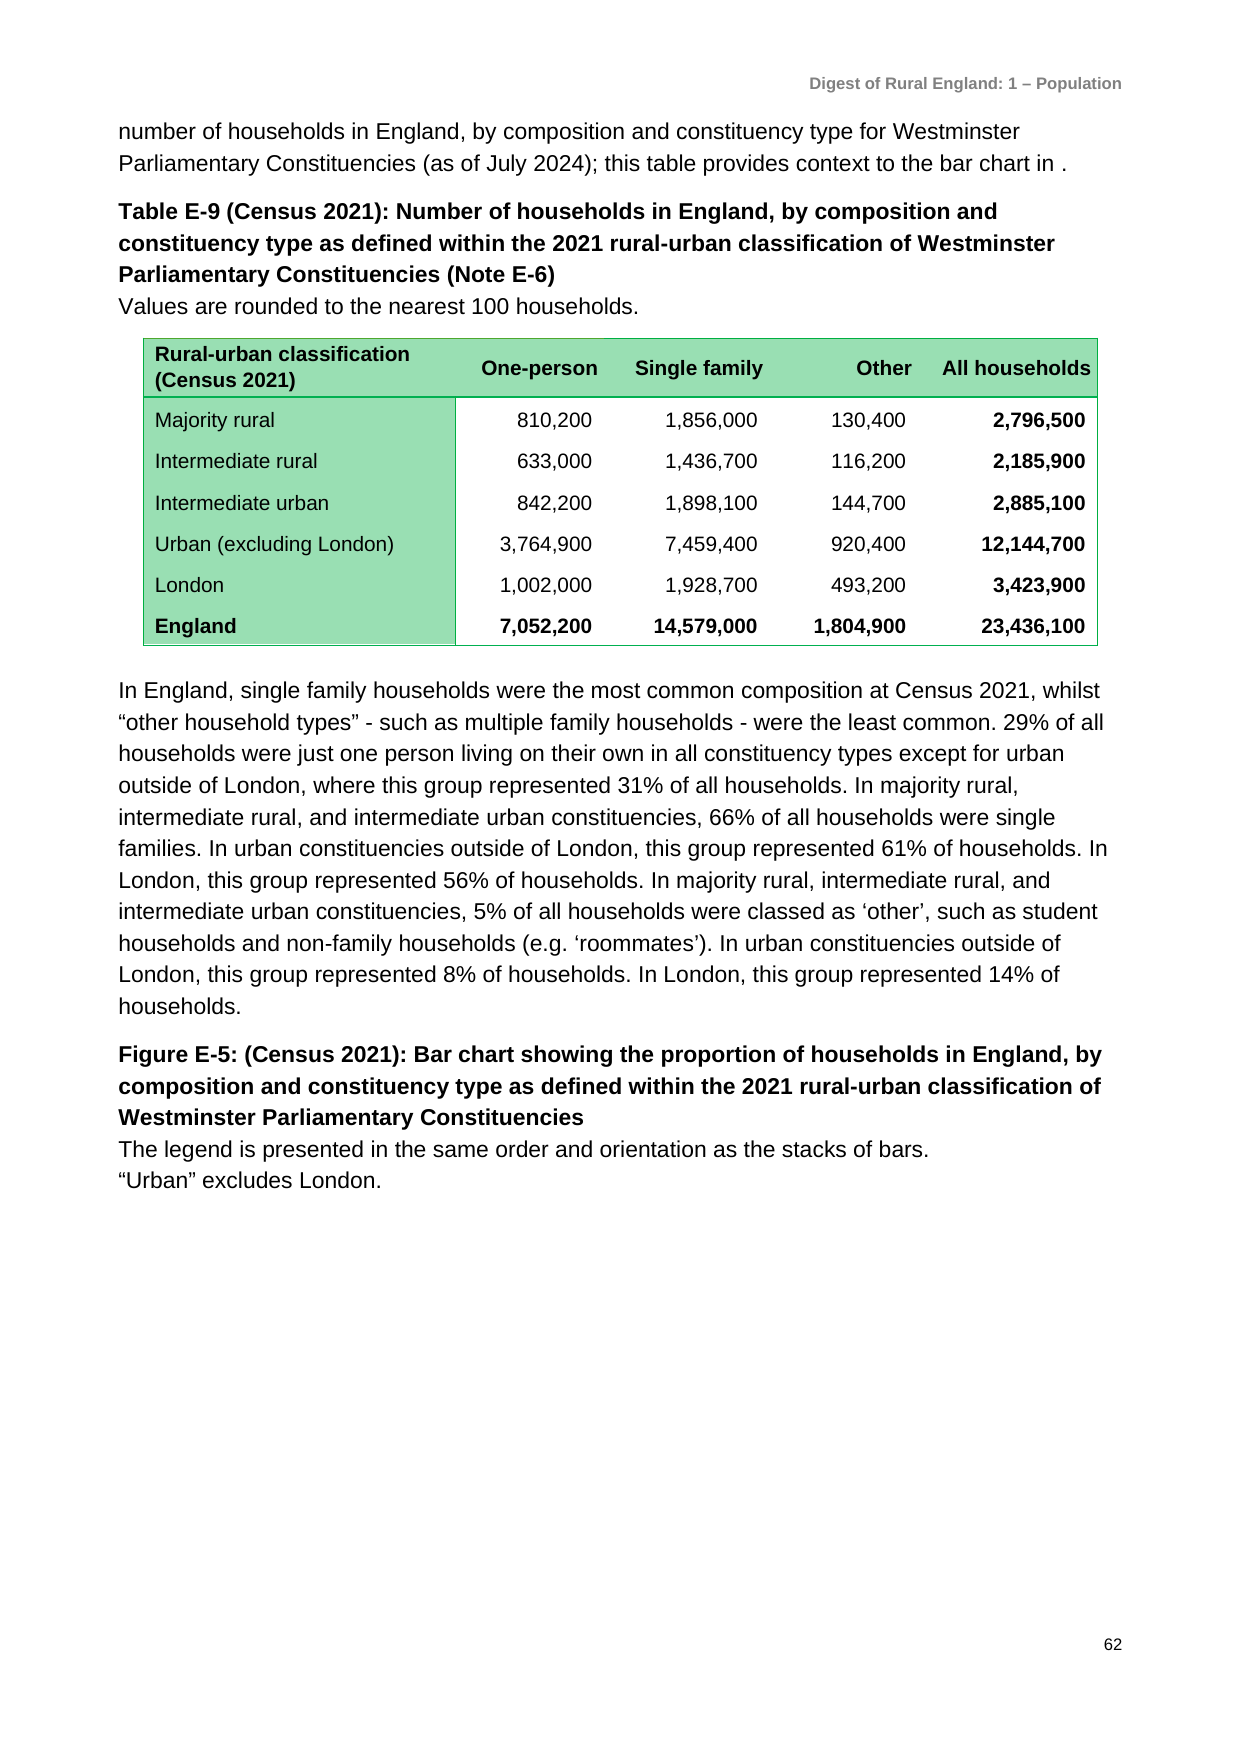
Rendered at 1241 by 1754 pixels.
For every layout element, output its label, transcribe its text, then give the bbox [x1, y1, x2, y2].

table_cell 633,000 [456, 438, 604, 479]
table_cell 2,885,100 [913, 479, 1097, 521]
text “Urban” excludes London. [118, 1167, 1122, 1194]
table_cell 3,764,900 [456, 521, 604, 562]
table_cell 130,400 [764, 398, 913, 438]
table_cell Intermediate urban [144, 479, 455, 521]
table_cell Urban (excluding London) [144, 521, 455, 562]
text Figure E‑5: (Census 2021): Bar chart showing the proportion of households in England, by composition and constituency type as defined within the 2021 rural-urban classification of Westminster Parliamentary Constituencies [118, 1041, 1122, 1131]
table_cell 2,185,900 [913, 438, 1097, 479]
table_header All households [913, 339, 1097, 396]
table_header Rural-urban classification (Census 2021) [144, 339, 456, 396]
table_header Other [764, 339, 913, 396]
table_cell England [144, 603, 455, 644]
table_cell 920,400 [764, 521, 913, 562]
table_cell 842,200 [456, 479, 604, 521]
table_cell Majority rural [144, 398, 455, 438]
table_cell 1,804,900 [764, 603, 913, 644]
table_cell 1,928,700 [604, 562, 764, 603]
text In England, single family households were the most common composition at Census 2021, whilst “other household types” - such as multiple family households - were the least common. 29% of all households were just one person living on their own in all constituency types except for urban outside of London, where this group represented 31% of all households. In majority rural, intermediate rural, and intermediate urban constituencies, 66% of all households were single families. In urban constituencies outside of London, this group represented 61% of households. In London, this group represented 56% of households. In majority rural, intermediate rural, and intermediate urban constituencies, 5% of all households were classed as ‘other’, such as student households and non-family households (e.g. ‘roommates’). In urban constituencies outside of London, this group represented 8% of households. In London, this group represented 14% of households. [118, 677, 1122, 1019]
table_cell London [144, 562, 455, 603]
text The legend is presented in the same order and orientation as the stacks of bars. [118, 1136, 1122, 1162]
table_cell 1,898,100 [604, 479, 764, 521]
table_cell 493,200 [764, 562, 913, 603]
table_cell 2,796,500 [913, 398, 1097, 438]
table_cell 14,579,000 [604, 603, 764, 644]
table_cell 810,200 [456, 398, 604, 438]
table_cell 116,200 [764, 438, 913, 479]
text The Office for National Statistics provide Census 2021 estimates that classify households in England and Wales by the relationships between household members (household composition). This provides context to other areas of the Digest publication (such as affordable housing delivery or residential crime rates), where we may refer to a ‘per household’ measure. Table E‑9 shows the number of households in England, by composition and constituency type for Westminster Parliamentary Constituencies (as of July 2024); this table provides context to the bar chart in Figure E‑5. [118, 118, 1122, 176]
table_cell 144,700 [764, 479, 913, 521]
table_cell Intermediate rural [144, 438, 455, 479]
text Table E‑9 (Census 2021): Number of households in England, by composition and constituency type as defined within the 2021 rural-urban classification of Westminster Parliamentary Constituencies (Note E-6) [118, 198, 1122, 287]
table_header Single family [604, 339, 764, 396]
table_cell 1,856,000 [604, 398, 764, 438]
table_cell 3,423,900 [913, 562, 1097, 603]
table_cell 1,436,700 [604, 438, 764, 479]
table_cell 7,459,400 [604, 521, 764, 562]
table_cell 12,144,700 [913, 521, 1097, 562]
table_cell 7,052,200 [456, 603, 604, 644]
table_header One-person [456, 339, 604, 396]
table_cell 23,436,100 [913, 603, 1097, 644]
text Values are rounded to the nearest 100 households. [118, 293, 1122, 319]
table_cell 1,002,000 [456, 562, 604, 603]
